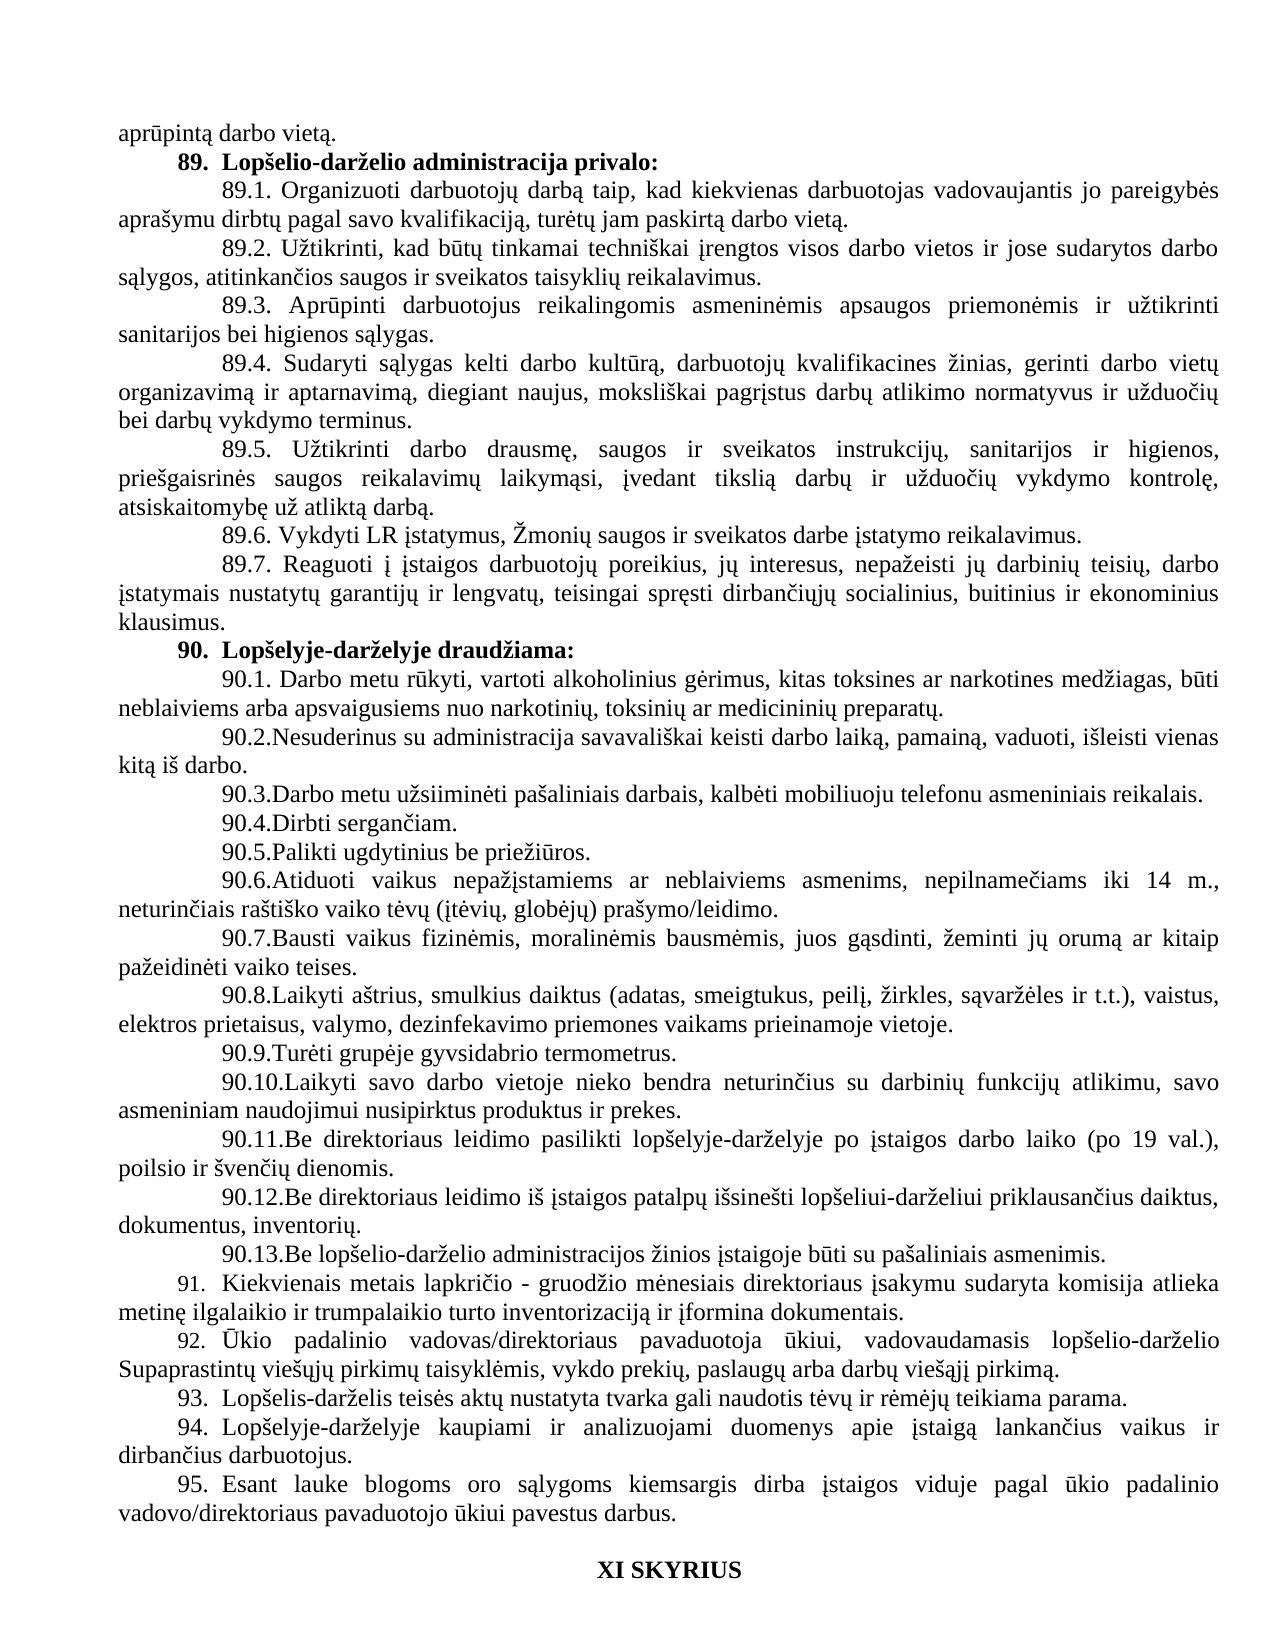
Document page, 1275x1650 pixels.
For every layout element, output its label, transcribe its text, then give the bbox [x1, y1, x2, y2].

text 90.4.Dirbti sergančiam. [118, 808, 1220, 837]
subtitle Lopšelyje-darželyje draudžiama: [118, 636, 1220, 664]
text 90.5.Palikti ugdytinius be priežiūros. [118, 837, 1220, 866]
text 89.6. Vykdyti LR įstatymus, Žmonių saugos ir sveikatos darbe įstatymo reikalavimus. [118, 521, 1220, 549]
text 90.10.Laikyti savo darbo vietoje nieko bendra neturinčius su darbinių funkcijų atlikimu, savo asmeniniam naudojimui nusipirktus produktus ir prekes. [118, 1067, 1220, 1124]
text 89.3. Aprūpinti darbuotojus reikalingomis asmeninėmis apsaugos priemonėmis ir užtikrinti sanitarijos bei higienos sąlygas. [118, 291, 1220, 348]
list Lopšelyje-darželyje kaupiami ir analizuojami duomenys apie įstaigą lankančius vaikus ir dirbančius darbuotojus. [118, 1412, 1220, 1469]
text 89.4. Sudaryti sąlygas kelti darbo kultūrą, darbuotojų kvalifikacines žinias, gerinti darbo vietų organizavimą ir aptarnavimą, diegiant naujus, moksliškai pagrįstus darbų atlikimo normatyvus ir užduočių bei darbų vykdymo terminus. [118, 348, 1220, 434]
text 89.2. Užtikrinti, kad būtų tinkamai techniškai įrengtos visos darbo vietos ir jose sudarytos darbo sąlygos, atitinkančios saugos ir sveikatos taisyklių reikalavimus. [118, 233, 1220, 291]
text 90.9.Turėti grupėje gyvsidabrio termometrus. [118, 1038, 1220, 1067]
list Esant lauke blogoms oro sąlygoms kiemsargis dirba įstaigos viduje pagal ūkio padalinio vadovo/direktoriaus pavaduotojo ūkiui pavestus darbus. [118, 1469, 1220, 1527]
text 90.11.Be direktoriaus leidimo pasilikti lopšelyje-darželyje po įstaigos darbo laiko (po 19 val.), poilsio ir švenčių dienomis. [118, 1124, 1220, 1182]
text 90.13.Be lopšelio-darželio administracijos žinios įstaigoje būti su pašaliniais asmenimis. [118, 1239, 1220, 1268]
subtitle Lopšelio-darželio administracija privalo: [177, 147, 1220, 176]
list Lopšelis-darželis teisės aktų nustatyta tvarka gali naudotis tėvų ir rėmėjų teikiama parama. [177, 1383, 1220, 1412]
list Ūkio padalinio vadovas/direktoriaus pavaduotoja ūkiui, vadovaudamasis lopšelio-darželio Supaprastintų viešųjų pirkimų taisyklėmis, vykdo prekių, paslaugų arba darbų viešąjį pirkimą. [118, 1326, 1220, 1383]
text 90.1. Darbo metu rūkyti, vartoti alkoholinius gėrimus, kitas toksines ar narkotines medžiagas, būti neblaiviems arba apsvaigusiems nuo narkotinių, toksinių ar medicininių preparatų. [118, 664, 1220, 722]
list Kiekvienais metais lapkričio - gruodžio mėnesiais direktoriaus įsakymu sudaryta komisija atlieka metinę ilgalaikio ir trumpalaikio turto inventorizaciją ir įformina dokumentais. [118, 1268, 1220, 1326]
text 90.12.Be direktoriaus leidimo iš įstaigos patalpų išsinešti lopšeliui-darželiui priklausančius daiktus, dokumentus, inventorių. [118, 1182, 1220, 1239]
text 90.7.Bausti vaikus fizinėmis, moralinėmis bausmėmis, juos gąsdinti, žeminti jų orumą ar kitaip pažeidinėti vaiko teises. [118, 923, 1220, 981]
text aprūpintą darbo vietą. [118, 118, 1220, 147]
text 90.8.Laikyti aštrius, smulkius daiktus (adatas, smeigtukus, peilį, žirkles, sąvaržėles ir t.t.), vaistus, elektros prietaisus, valymo, dezinfekavimo priemones vaikams prieinamoje vietoje. [118, 981, 1220, 1038]
text 90.6.Atiduoti vaikus nepažįstamiems ar neblaiviems asmenims, nepilnamečiams iki 14 m., neturinčiais raštiško vaiko tėvų (įtėvių, globėjų) prašymo/leidimo. [118, 866, 1220, 923]
text XI SKYRIUS [118, 1556, 1220, 1584]
text 89.5. Užtikrinti darbo drausmę, saugos ir sveikatos instrukcijų, sanitarijos ir higienos, priešgaisrinės saugos reikalavimų laikymąsi, įvedant tikslią darbų ir užduočių vykdymo kontrolę, atsiskaitomybę už atliktą darbą. [118, 434, 1220, 521]
text 90.3.Darbo metu užsiiminėti pašaliniais darbais, kalbėti mobiliuoju telefonu asmeniniais reikalais. [118, 779, 1220, 808]
text 89.7. Reaguoti į įstaigos darbuotojų poreikius, jų interesus, nepažeisti jų darbinių teisių, darbo įstatymais nustatytų garantijų ir lengvatų, teisingai spręsti dirbančiųjų socialinius, buitinius ir ekonominius klausimus. [118, 549, 1220, 636]
text 89.1. Organizuoti darbuotojų darbą taip, kad kiekvienas darbuotojas vadovaujantis jo pareigybės aprašymu dirbtų pagal savo kvalifikaciją, turėtų jam paskirtą darbo vietą. [118, 176, 1220, 233]
text 90.2.Nesuderinus su administracija savavališkai keisti darbo laiką, pamainą, vaduoti, išleisti vienas kitą iš darbo. [118, 722, 1220, 779]
